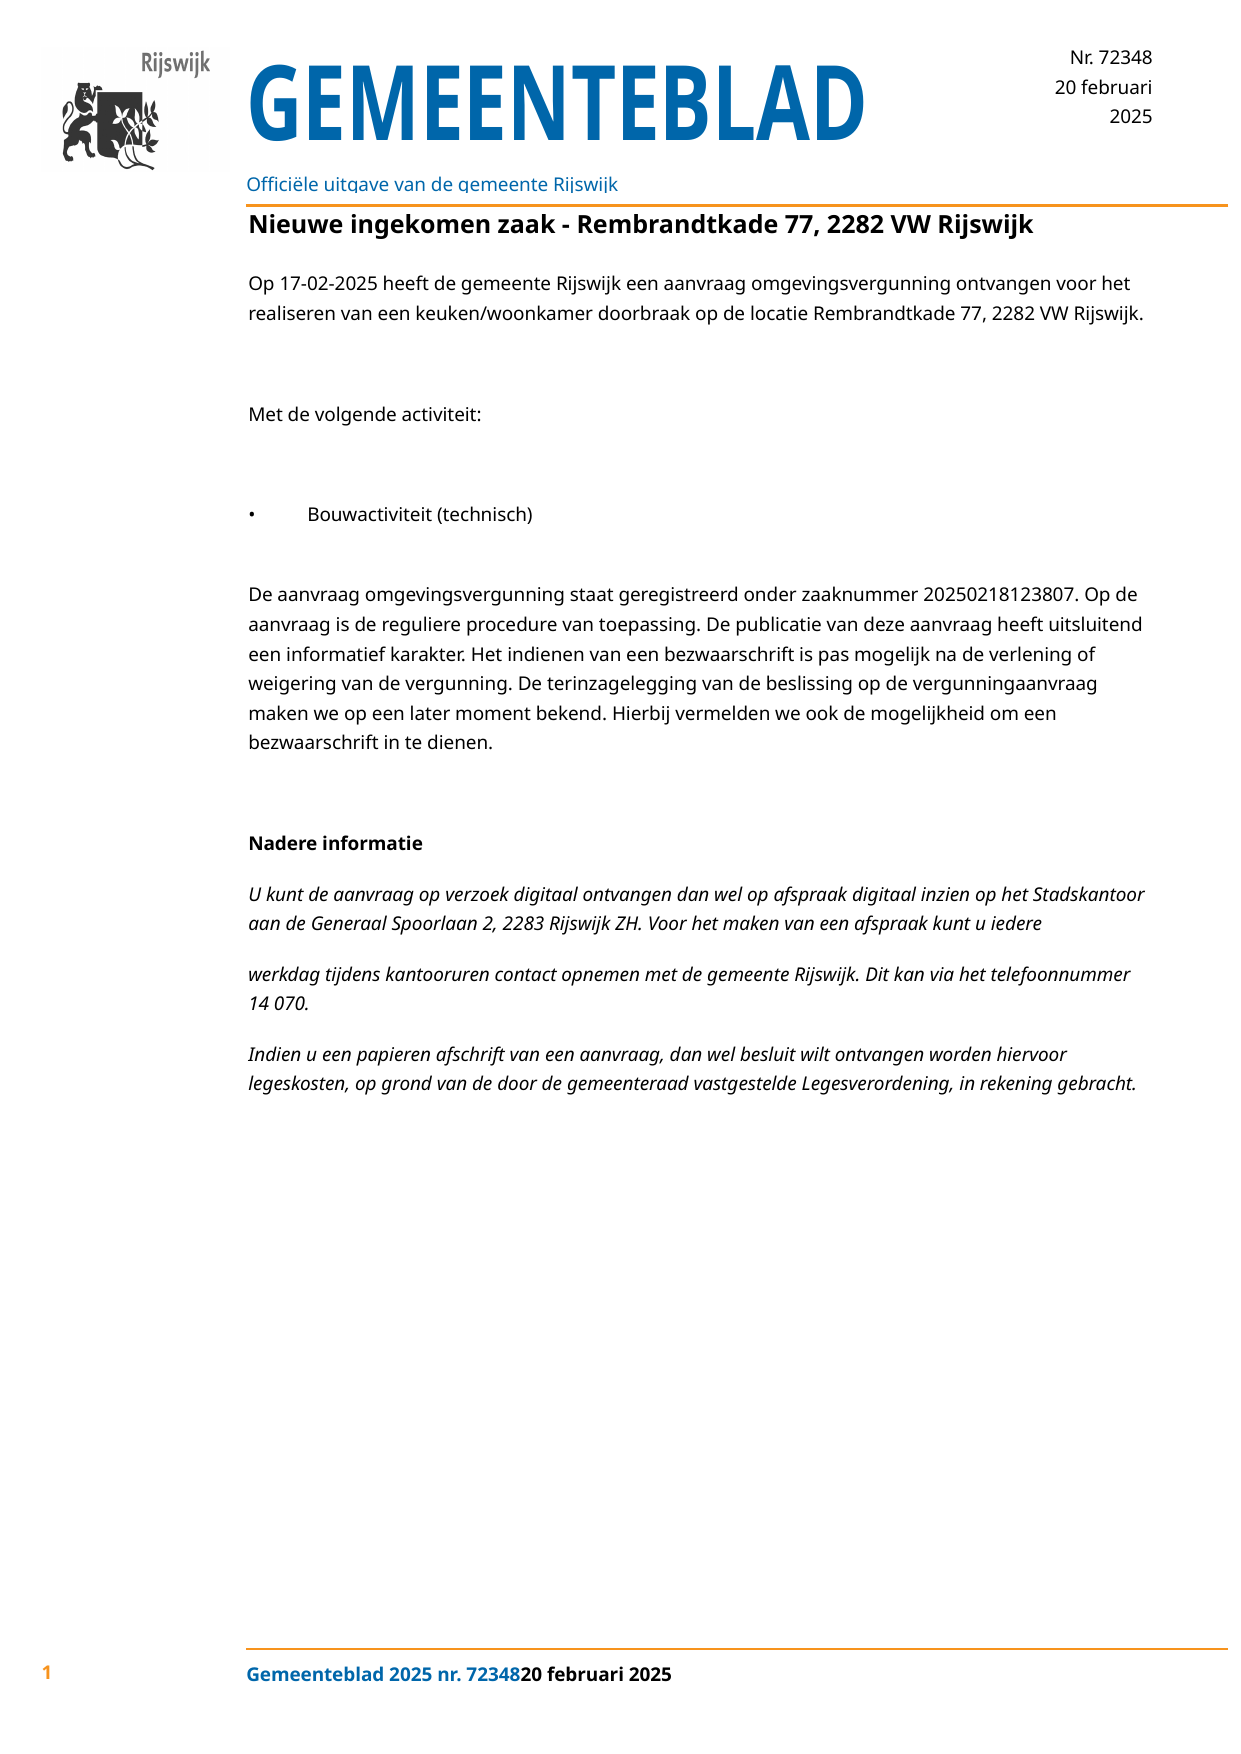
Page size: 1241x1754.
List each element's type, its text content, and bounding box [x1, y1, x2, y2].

text werkdag tijdens kantooruren contact opnemen met de gemeente Rijswijk. Dit kan via het telefoonnummer 14 070. [248, 961, 1152, 1016]
text Nadere informatie [248, 830, 1152, 856]
text Nieuwe ingekomen zaak - Rembrandtkade 77, 2282 VW Rijswijk [248, 207, 1152, 241]
list Bouwactiviteit (technisch) [248, 502, 1152, 527]
text Met de volgende activiteit: [248, 401, 1152, 426]
text Op 17-02-2025 heeft de gemeente Rijswijk een aanvraag omgevingsvergunning ontvangen voor het realiseren van een keuken/woonkamer doorbraak op de locatie Rembrandtkade 77, 2282 VW Rijswijk. [248, 270, 1152, 326]
picture [41, 47, 231, 172]
text Indien u een papieren afschrift van een aanvraag, dan wel besluit wilt ontvangen worden hiervoor legeskosten, op grond van de door de gemeenteraad vastgestelde Legesverordening, in rekening gebracht. [248, 1041, 1152, 1096]
text U kunt de aanvraag op verzoek digitaal ontvangen dan wel op afspraak digitaal inzien op het Stadskantoor aan de Generaal Spoorlaan 2, 2283 Rijswijk ZH. Voor het maken van een afspraak kunt u iedere [248, 881, 1152, 936]
text De aanvraag omgevingsvergunning staat geregistreerd onder zaaknummer 20250218123807. Op de aanvraag is de reguliere procedure van toepassing. De publicatie van deze aanvraag heeft uitsluitend een informatief karakter. Het indienen van een bezwaarschrift is pas mogelijk na de verlening of weigering van de vergunning. De terinzagelegging van de beslissing op de vergunningaanvraag maken we op een later moment bekend. Hierbij vermelden we ook de mogelijkheid om een bezwaarschrift in te dienen. [248, 582, 1152, 755]
